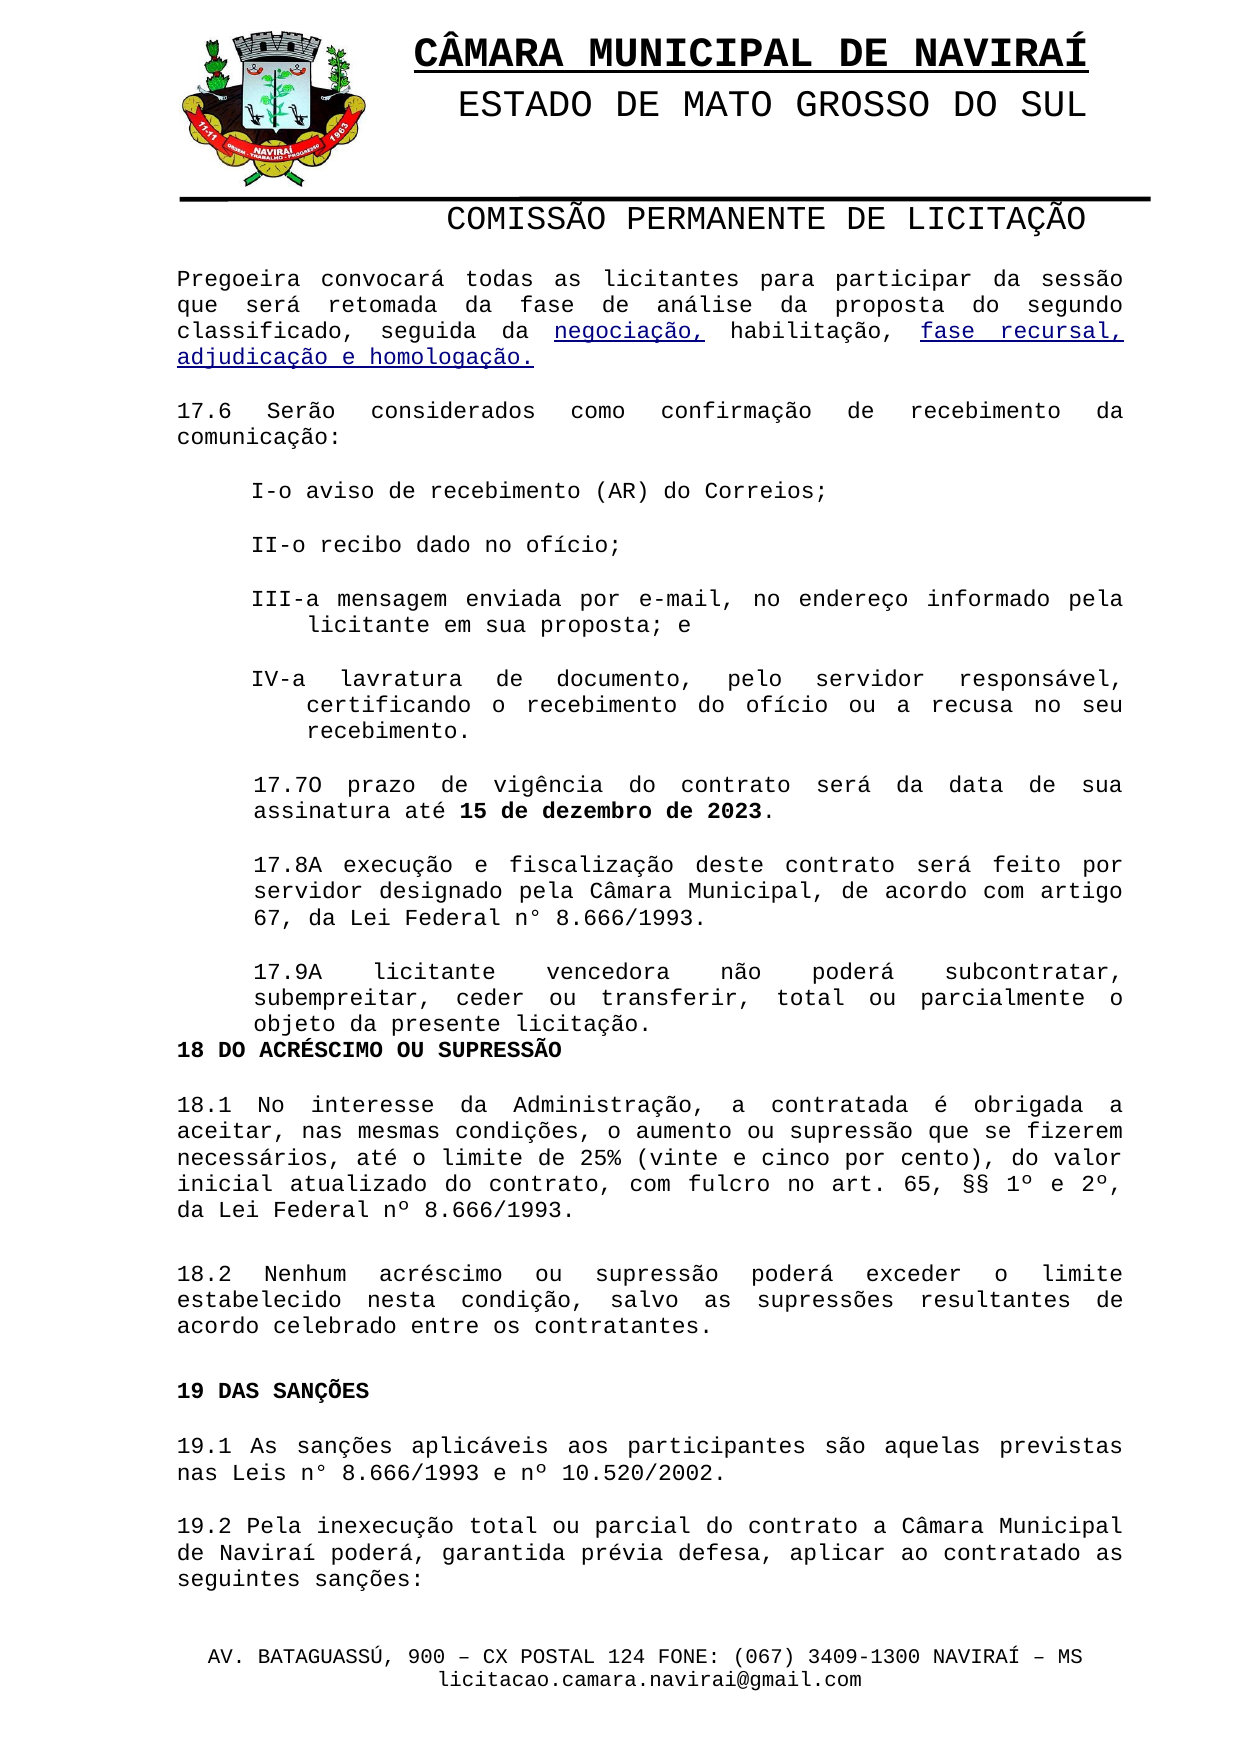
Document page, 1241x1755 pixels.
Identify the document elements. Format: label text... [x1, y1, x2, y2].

list O prazo de vigência do contrato será da data de sua assinatura até 15 de dezembro de 2023. [177, 774, 1124, 826]
list o aviso de recebimento (AR) do Correios; [122, 479, 1124, 505]
subtitle 18 DO ACRÉSCIMO OU SUPRESSÃO [177, 1038, 1138, 1064]
text 17.6 Serão considerados como confirmação de recebimento da comunicação: [177, 399, 1124, 451]
text 19.2 Pela inexecução total ou parcial do contrato a Câmara Municipal de Naviraí poderá, garantida prévia defesa, aplicar ao contratado as seguintes sanções: [177, 1515, 1124, 1593]
subtitle 19 DAS SANÇÕES [177, 1380, 1138, 1406]
list A execução e fiscalização deste contrato será feito por servidor designado pela Câmara Municipal, de acordo com artigo 67, da Lei Federal n° 8.666/1993. [177, 854, 1124, 932]
list A licitante vencedora não poderá subcontratar, subempreitar, ceder ou transferir, total ou parcialmente o objeto da presente licitação. [177, 960, 1124, 1038]
text 18.1 No interesse da Administração, a contratada é obrigada a aceitar, nas mesmas condições, o aumento ou supressão que se fizerem necessários, até o limite de 25% (vinte e cinco por cento), do valor inicial atualizado do contrato, com fulcro no art. 65, §§ 1º e 2º, da Lei Federal nº 8.666/1993. [177, 1094, 1124, 1224]
text 18.2 Nenhum acréscimo ou supressão poderá exceder o limite estabelecido nesta condição, salvo as supressões resultantes de acordo celebrado entre os contratantes. [177, 1262, 1124, 1340]
text Pregoeira convocará todas as licitantes para participar da sessão que será retomada da fase de análise da proposta do segundo classificado, seguida da negociação, habilitação, fase recursal, adjudicação e homologação. [177, 267, 1124, 371]
list a mensagem enviada por e-mail, no endereço informado pela licitante em sua proposta; e [122, 587, 1124, 639]
list a lavratura de documento, pelo servidor responsável, certificando o recebimento do ofício ou a recusa no seu recebimento. [122, 667, 1124, 746]
list o recibo dado no ofício; [122, 533, 1124, 559]
text 19.1 As sanções aplicáveis aos participantes são aquelas previstas nas Leis n° 8.666/1993 e nº 10.520/2002. [177, 1435, 1124, 1487]
